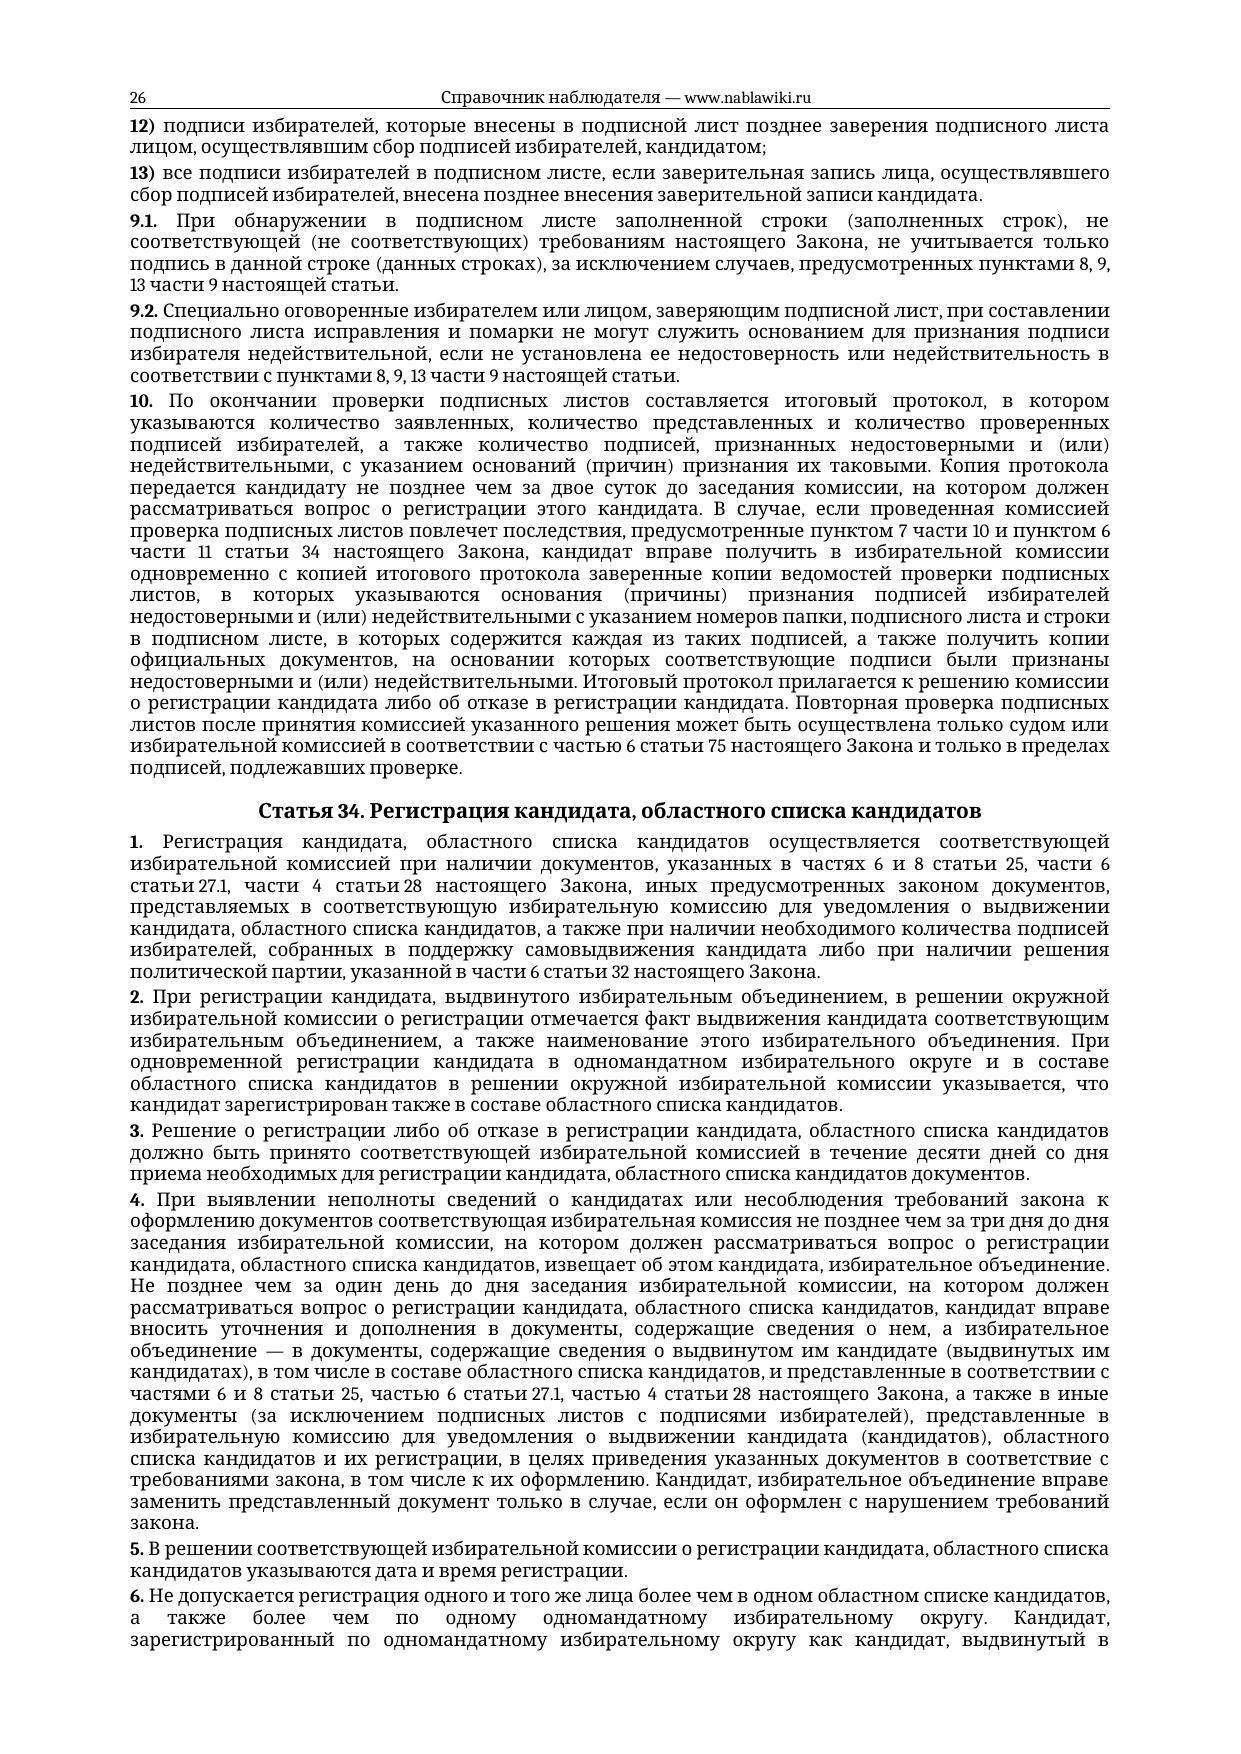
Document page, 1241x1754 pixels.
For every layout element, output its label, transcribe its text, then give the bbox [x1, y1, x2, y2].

text 9.1. При обнаружении в подписном листе заполненной строки (заполненных строк), не соответствующей (не соответствующих) требованиям настоящего Закона, не учитывается только подпись в данной строке (данных строках), за исключением случаев, предусмотренных пунктами 8, 9, 13 части 9 настоящей статьи. [130, 210, 1110, 296]
text 1. Регистрация кандидата, областного списка кандидатов осуществляется соответствующей избирательной комиссией при наличии документов, указанных в частях 6 и 8 статьи 25, части 6 статьи 27.1, части 4 статьи 28 настоящего Закона, иных предусмотренных законом документов, представляемых в соответствующую избирательную комиссию для уведомления о выдвижении кандидата, областного списка кандидатов, а также при наличии необходимого количества подписей избирателей, собранных в поддержку самовыдвижения кандидата либо при наличии решения политической партии, указанной в части 6 статьи 32 настоящего Закона. [130, 832, 1110, 983]
subtitle Статья 34. Регистрация кандидата, областного списка кандидатов [130, 800, 1110, 824]
text 2. При регистрации кандидата, выдвинутого избирательным объединением, в решении окружной избирательной комиссии о регистрации отмечается факт выдвижения кандидата соответствующим избирательным объединением, а также наименование этого избирательного объединения. При одновременной регистрации кандидата в одномандатном избирательного округе и в составе областного списка кандидатов в решении окружной избирательной комиссии указывается, что кандидат зарегистрирован также в составе областного списка кандидатов. [130, 987, 1110, 1116]
text 13) все подписи избирателей в подписном листе, если заверительная запись лица, осуществлявшего сбор подписей избирателей, внесена позднее внесения заверительной записи кандидата. [130, 163, 1110, 206]
text 6. Не допускается регистрация одного и того же лица более чем в одном областном списке кандидатов, а также более чем по одному одномандатному избирательному округу. Кандидат, зарегистрированный по одномандатному избирательному округу как кандидат, выдвинутый в [130, 1586, 1110, 1651]
text 9.2. Специально оговоренные избирателем или лицом, заверяющим подписной лист, при составлении подписного листа исправления и помарки не могут служить основанием для признания подписи избирателя недействительной, если не установлена ее недостоверность или недействительность в соответствии с пунктами 8, 9, 13 части 9 настоящей статьи. [130, 301, 1110, 387]
text 12) подписи избирателей, которые внесены в подписной лист позднее заверения подписного листа лицом, осуществлявшим сбор подписей избирателей, кандидатом; [130, 116, 1110, 159]
text 10. По окончании проверки подписных листов составляется итоговый протокол, в котором указываются количество заявленных, количество представленных и количество проверенных подписей избирателей, а также количество подписей, признанных недостоверными и (или) недействительными, с указанием оснований (причин) признания их таковыми. Копия протокола передается кандидату не позднее чем за двое суток до заседания комиссии, на котором должен рассматриваться вопрос о регистрации этого кандидата. В случае, если проведенная комиссией проверка подписных листов повлечет последствия, предусмотренные пунктом 7 части 10 и пунктом 6 части 11 статьи 34 настоящего Закона, кандидат вправе получить в избирательной комиссии одновременно с копией итогового протокола заверенные копии ведомостей проверки подписных листов, в которых указываются основания (причины) признания подписей избирателей недостоверными и (или) недействительными с указанием номеров папки, подписного листа и строки в подписном листе, в которых содержится каждая из таких подписей, а также получить копии официальных документов, на основании которых соответствующие подписи были признаны недостоверными и (или) недействительными. Итоговый протокол прилагается к решению комиссии о регистрации кандидата либо об отказе в регистрации кандидата. Повторная проверка подписных листов после принятия комиссией указанного решения может быть осуществлена только судом или избирательной комиссией в соответствии с частью 6 статьи 75 настоящего Закона и только в пределах подписей, подлежавших проверке. [130, 391, 1110, 779]
text 3. Решение о регистрации либо об отказе в регистрации кандидата, областного списка кандидатов должно быть принято соответствующей избирательной комиссией в течение десяти дней со дня приема необходимых для регистрации кандидата, областного списка кандидатов документов. [130, 1121, 1110, 1185]
text 4. При выявлении неполноты сведений о кандидатах или несоблюдения требований закона к оформлению документов соответствующая избирательная комиссия не позднее чем за три дня до дня заседания избирательной комиссии, на котором должен рассматриваться вопрос о регистрации кандидата, областного списка кандидатов, извещает об этом кандидата, избирательное объединение. Не позднее чем за один день до дня заседания избирательной комиссии, на котором должен рассматриваться вопрос о регистрации кандидата, областного списка кандидатов, кандидат вправе вносить уточнения и дополнения в документы, содержащие сведения о нем, а избирательное объединение — в документы, содержащие сведения о выдвинутом им кандидате (выдвинутых им кандидатах), в том числе в составе областного списка кандидатов, и представленные в соответствии с частями 6 и 8 статьи 25, частью 6 статьи 27.1, частью 4 статьи 28 настоящего Закона, а также в иные документы (за исключением подписных листов с подписями избирателей), представленные в избирательную комиссию для уведомления о выдвижении кандидата (кандидатов), областного списка кандидатов и их регистрации, в целях приведения указанных документов в соответствие с требованиями закона, в том числе к их оформлению. Кандидат, избирательное объединение вправе заменить представленный документ только в случае, если он оформлен с нарушением требований закона. [130, 1189, 1110, 1534]
text 5. В решении соответствующей избирательной комиссии о регистрации кандидата, областного списка кандидатов указываются дата и время регистрации. [130, 1539, 1110, 1582]
